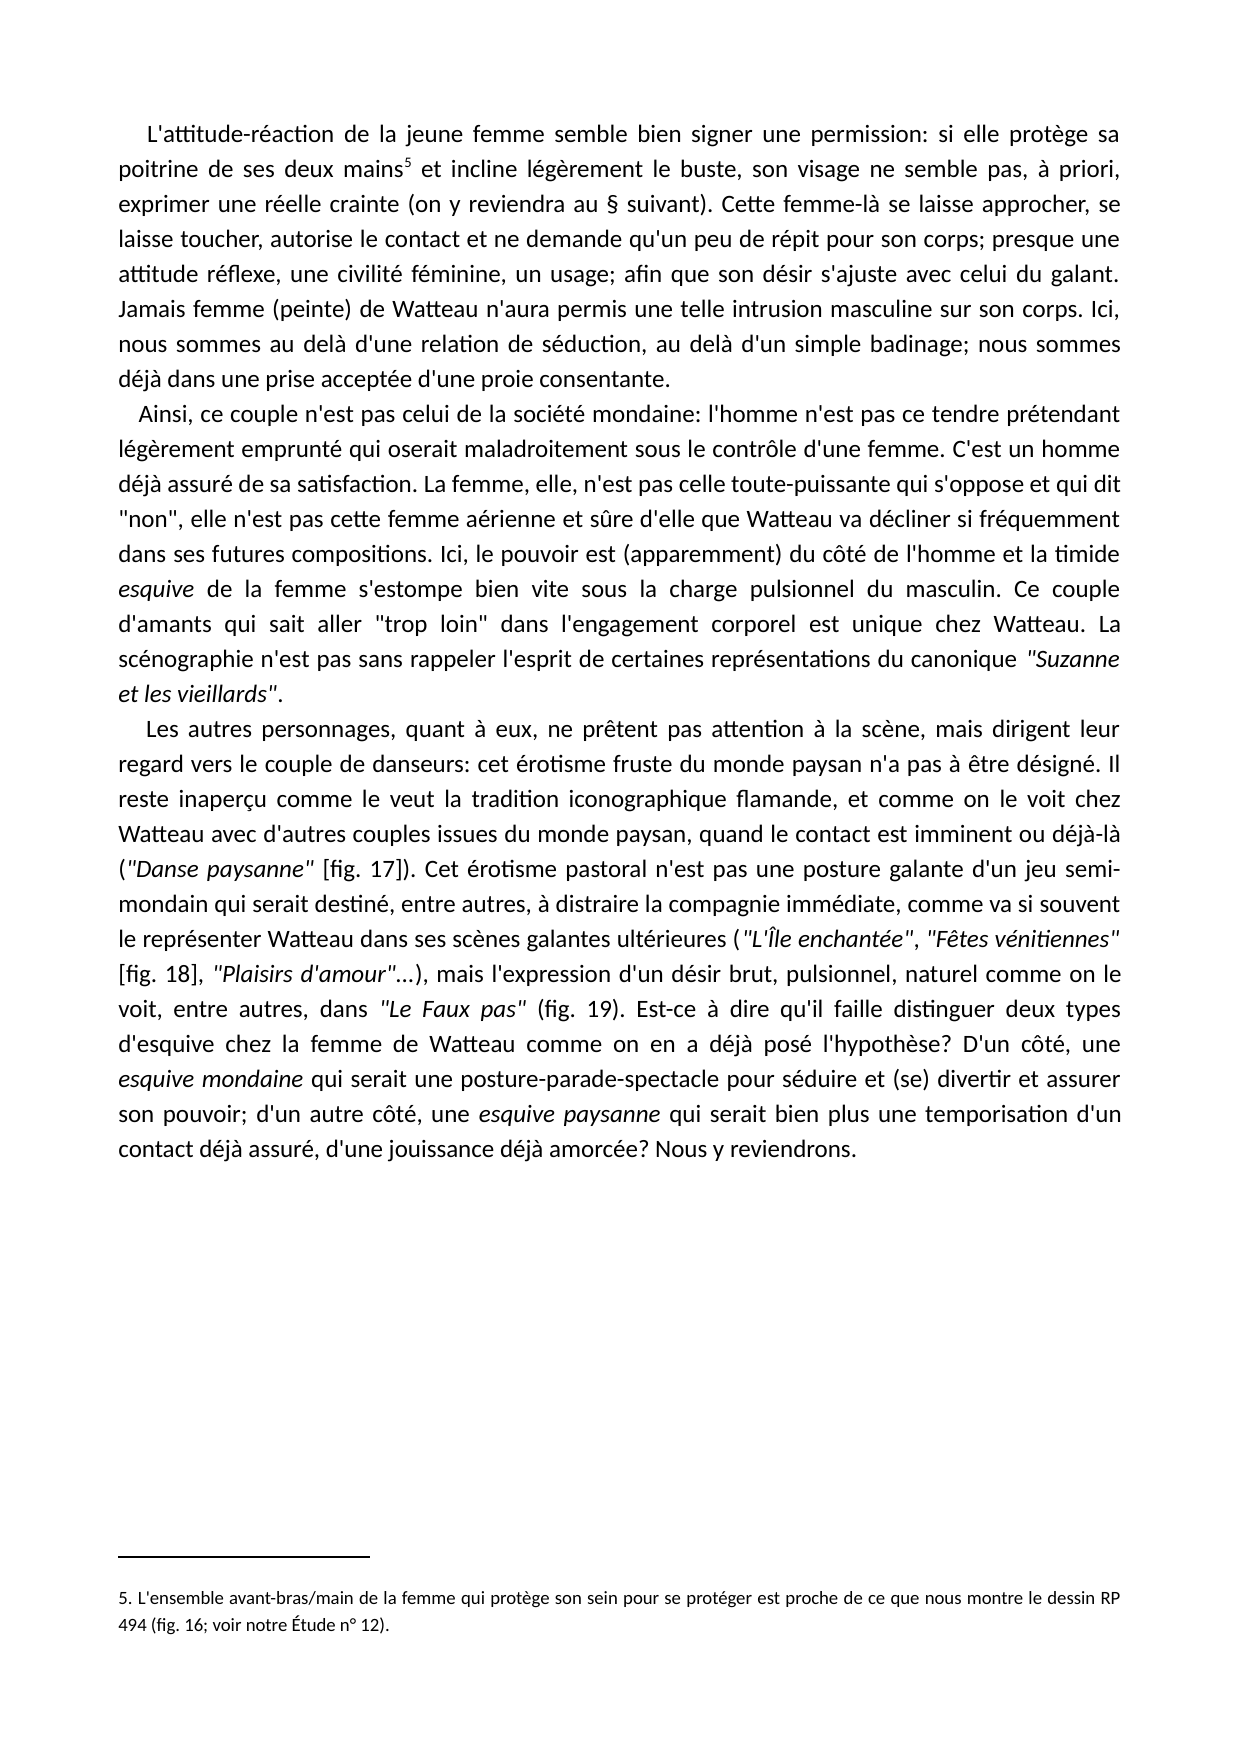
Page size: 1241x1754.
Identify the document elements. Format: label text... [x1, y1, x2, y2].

text Ainsi, ce couple n'est pas celui de la société mondaine: l'homme n'est pas ce tendre prétendant légèrement emprunté qui oserait maladroitement sous le contrôle d'une femme. C'est un homme déjà assuré de sa satisfaction. La femme, elle, n'est pas celle toute-puissante qui s'oppose et qui dit "non", elle n'est pas cette femme aérienne et sûre d'elle que Watteau va décliner si fréquemment dans ses futures compositions. Ici, le pouvoir est (apparemment) du côté de l'homme et la timide esquive de la femme s'estompe bien vite sous la charge pulsionnel du masculin. Ce couple d'amants qui sait aller "trop loin" dans l'engagement corporel est unique chez Watteau. La scénographie n'est pas sans rappeler l'esprit de certaines représentations du canonique "Suzanne et les vieillards". [118, 398, 1122, 709]
text Les autres personnages, quant à eux, ne prêtent pas attention à la scène, mais dirigent leur regard vers le couple de danseurs: cet érotisme fruste du monde paysan n'a pas à être désigné. Il reste inaperçu comme le veut la tradition iconographique flamande, et comme on le voit chez Watteau avec d'autres couples issues du monde paysan, quand le contact est imminent ou déjà-là ("Danse paysanne" [fig. 17]). Cet érotisme pastoral n'est pas une posture galante d'un jeu semi-mondain qui serait destiné, entre autres, à distraire la compagnie immédiate, comme va si souvent le représenter Watteau dans ses scènes galantes ultérieures ("L'Île enchantée", "Fêtes vénitiennes" [fig. 18], "Plaisirs d'amour"...), mais l'expression d'un désir brut, pulsionnel, naturel comme on le voit, entre autres, dans "Le Faux pas" (fig. 19). Est-ce à dire qu'il faille distinguer deux types d'esquive chez la femme de Watteau comme on en a déjà posé l'hypothèse? D'un côté, une esquive mondaine qui serait une posture-parade-spectacle pour séduire et (se) divertir et assurer son pouvoir; d'un autre côté, une esquive paysanne qui serait bien plus une temporisation d'un contact déjà assuré, d'une jouissance déjà amorcée? Nous y reviendrons. [118, 713, 1122, 1164]
text L'attitude-réaction de la jeune femme semble bien signer une permission: si elle protège sa poitrine de ses deux mains et incline légèrement le buste, son visage ne semble pas, à priori, exprimer une réelle crainte (on y reviendra au § suivant). Cette femme-là se laisse approcher, se laisse toucher, autorise le contact et ne demande qu'un peu de répit pour son corps; presque une attitude réflexe, une civilité féminine, un usage; afin que son désir s'ajuste avec celui du galant. Jamais femme (peinte) de Watteau n'aura permis une telle intrusion masculine sur son corps. Ici, nous sommes au delà d'une relation de séduction, au delà d'un simple badinage; nous sommes déjà dans une prise acceptée d'une proie consentante. [118, 118, 1122, 394]
text . L'ensemble avant-bras/main de la femme qui protège son sein pour se protéger est proche de ce que nous montre le dessin RP 494 (fig. 16; voir notre Étude n° 12). [118, 1587, 1122, 1636]
